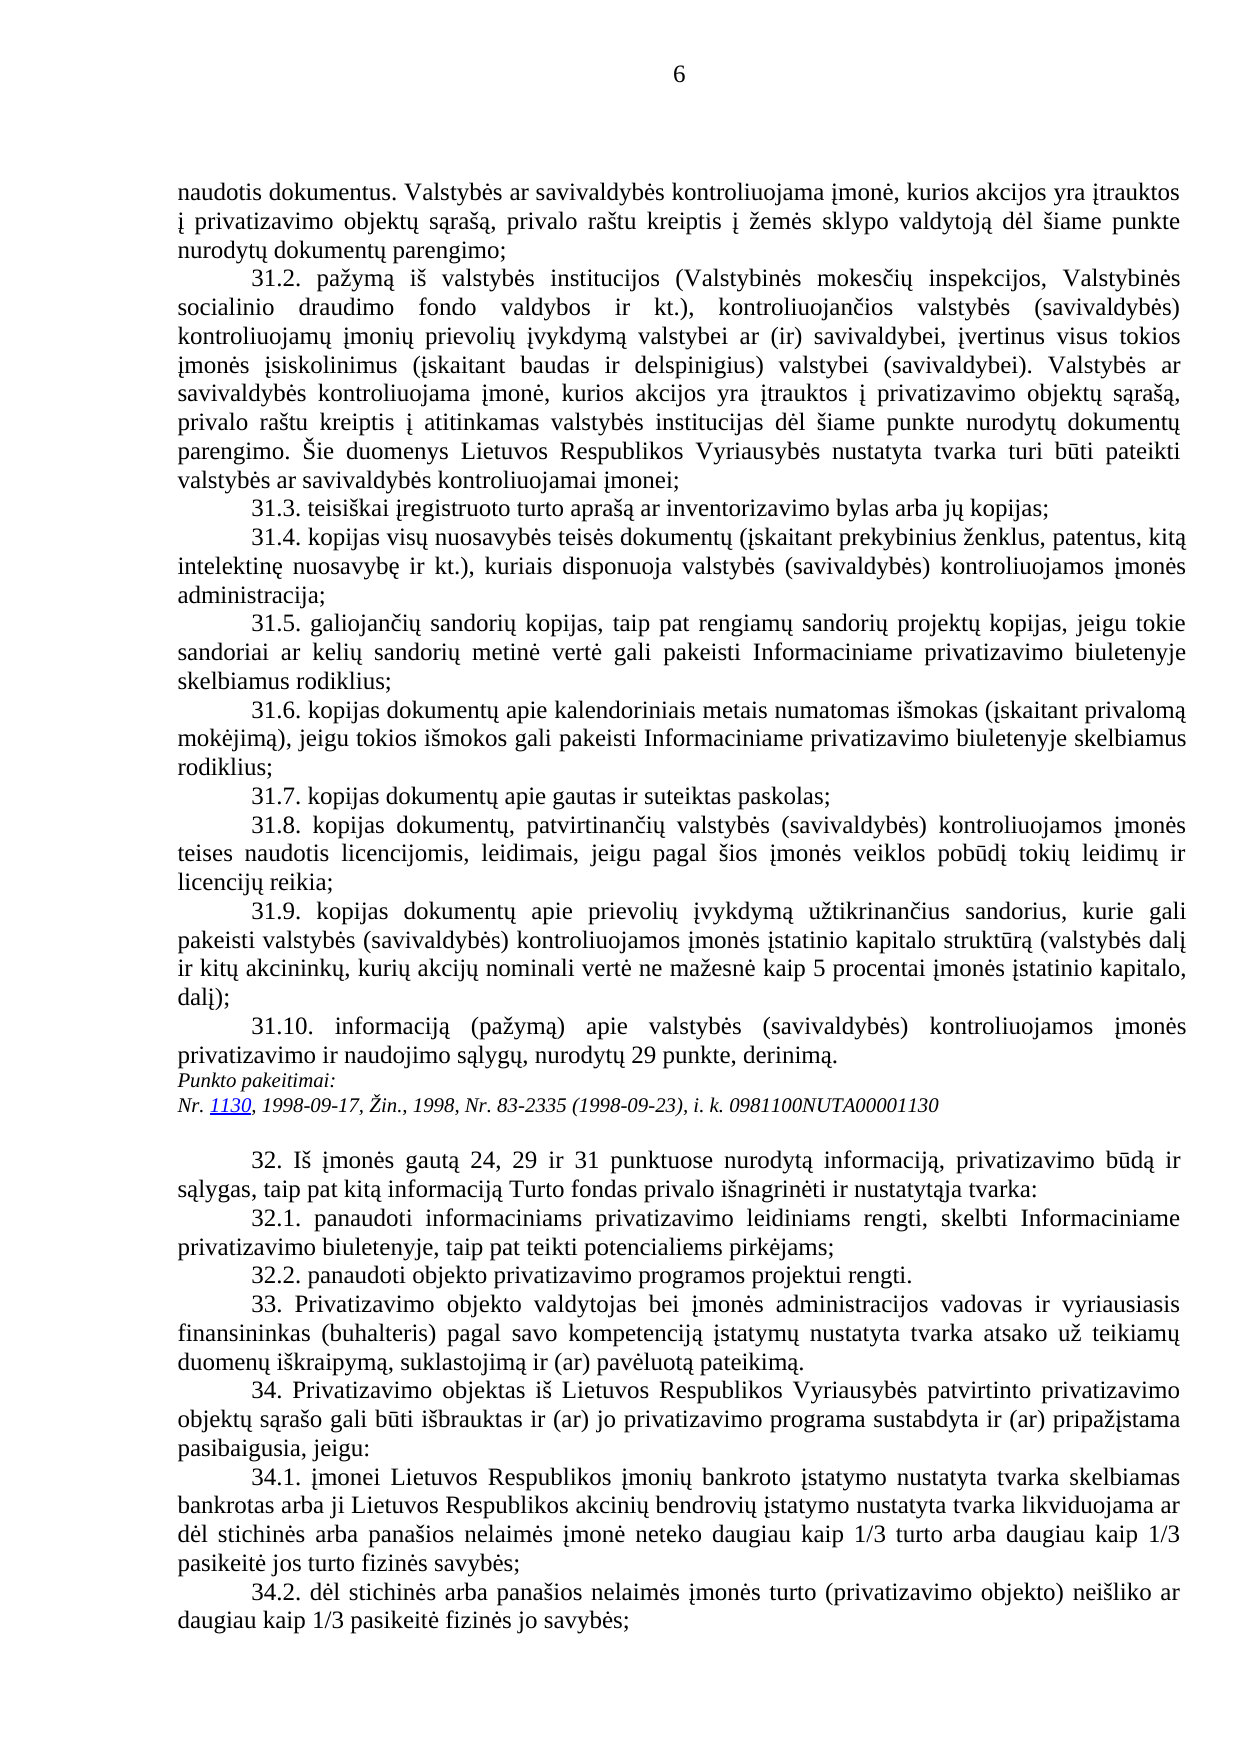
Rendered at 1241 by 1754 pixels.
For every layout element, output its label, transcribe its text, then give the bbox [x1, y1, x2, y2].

text 32.2. panaudoti objekto privatizavimo programos projektui rengti. [177, 1260, 1181, 1289]
text 33. Privatizavimo objekto valdytojas bei įmonės administracijos vadovas ir vyriausiasis finansininkas (buhalteris) pagal savo kompetenciją įstatymų nustatyta tvarka atsako už teikiamų duomenų iškraipymą, suklastojimą ir (ar) pavėluotą pateikimą. [177, 1289, 1181, 1375]
text 31.7. kopijas dokumentų apie gautas ir suteiktas paskolas; [177, 781, 1187, 810]
text 32.1. panaudoti informaciniams privatizavimo leidiniams rengti, skelbti Informaciniame privatizavimo biuletenyje, taip pat teikti potencialiems pirkėjams; [177, 1203, 1181, 1260]
text 31.9. kopijas dokumentų apie prievolių įvykdymą užtikrinančius sandorius, kurie gali pakeisti valstybės (savivaldybės) kontroliuojamos įmonės įstatinio kapitalo struktūrą (valstybės dalį ir kitų akcininkų, kurių akcijų nominali vertė ne mažesnė kaip 5 procentai įmonės įstatinio kapitalo, dalį); [177, 896, 1187, 1011]
text 31.5. galiojančių sandorių kopijas, taip pat rengiamų sandorių projektų kopijas, jeigu tokie sandoriai ar kelių sandorių metinė vertė gali pakeisti Informaciniame privatizavimo biuletenyje skelbiamus rodiklius; [177, 608, 1187, 695]
text Punkto pakeitimai: [177, 1068, 1181, 1092]
text 31.3. teisiškai įregistruoto turto aprašą ar inventorizavimo bylas arba jų kopijas; [177, 493, 1187, 522]
text 31.6. kopijas dokumentų apie kalendoriniais metais numatomas išmokas (įskaitant privalomą mokėjimą), jeigu tokios išmokos gali pakeisti Informaciniame privatizavimo biuletenyje skelbiamus rodiklius; [177, 695, 1187, 781]
text 34.2. dėl stichinės arba panašios nelaimės įmonės turto (privatizavimo objekto) neišliko ar daugiau kaip 1/3 pasikeitė fizinės jo savybės; [177, 1577, 1181, 1634]
text 32. Iš įmonės gautą 24, 29 ir 31 punktuose nurodytą informaciją, privatizavimo būdą ir sąlygas, taip pat kitą informaciją Turto fondas privalo išnagrinėti ir nustatytąja tvarka: [177, 1145, 1181, 1203]
text 34.1. įmonei Lietuvos Respublikos įmonių bankroto įstatymo nustatyta tvarka skelbiamas bankrotas arba ji Lietuvos Respublikos akcinių bendrovių įstatymo nustatyta tvarka likviduojama ar dėl stichinės arba panašios nelaimės įmonė neteko daugiau kaip 1/3 turto arba daugiau kaip 1/3 pasikeitė jos turto fizinės savybės; [177, 1462, 1181, 1577]
text 31.4. kopijas visų nuosavybės teisės dokumentų (įskaitant prekybinius ženklus, patentus, kitą intelektinę nuosavybę ir kt.), kuriais disponuoja valstybės (savivaldybės) kontroliuojamos įmonės administracija; [177, 522, 1187, 608]
text 34. Privatizavimo objektas iš Lietuvos Respublikos Vyriausybės patvirtinto privatizavimo objektų sąrašo gali būti išbrauktas ir (ar) jo privatizavimo programa sustabdyta ir (ar) pripažįstama pasibaigusia, jeigu: [177, 1375, 1181, 1462]
text Nr. 1130, 1998-09-17, Žin., 1998, Nr. 83-2335 (1998-09-23), i. k. 0981100NUTA00001130 [177, 1092, 1181, 1117]
text 31.8. kopijas dokumentų, patvirtinančių valstybės (savivaldybės) kontroliuojamos įmonės teises naudotis licencijomis, leidimais, jeigu pagal šios įmonės veiklos pobūdį tokių leidimų ir licencijų reikia; [177, 810, 1187, 896]
text 31.2. pažymą iš valstybės institucijos (Valstybinės mokesčių inspekcijos, Valstybinės socialinio draudimo fondo valdybos ir kt.), kontroliuojančios valstybės (savivaldybės) kontroliuojamų įmonių prievolių įvykdymą valstybei ar (ir) savivaldybei, įvertinus visus tokios įmonės įsiskolinimus (įskaitant baudas ir delspinigius) valstybei (savivaldybei). Valstybės ar savivaldybės kontroliuojama įmonė, kurios akcijos yra įtrauktos į privatizavimo objektų sąrašą, privalo raštu kreiptis į atitinkamas valstybės institucijas dėl šiame punkte nurodytų dokumentų parengimo. Šie duomenys Lietuvos Respublikos Vyriausybės nustatyta tvarka turi būti pateikti valstybės ar savivaldybės kontroliuojamai įmonei; [177, 263, 1181, 493]
text 31.10. informaciją (pažymą) apie valstybės (savivaldybės) kontroliuojamos įmonės privatizavimo ir naudojimo sąlygų, nurodytų 29 punkte, derinimą. [177, 1011, 1187, 1068]
text naudotis dokumentus. Valstybės ar savivaldybės kontroliuojama įmonė, kurios akcijos yra įtrauktos į privatizavimo objektų sąrašą, privalo raštu kreiptis į žemės sklypo valdytoją dėl šiame punkte nurodytų dokumentų parengimo; [177, 177, 1181, 263]
